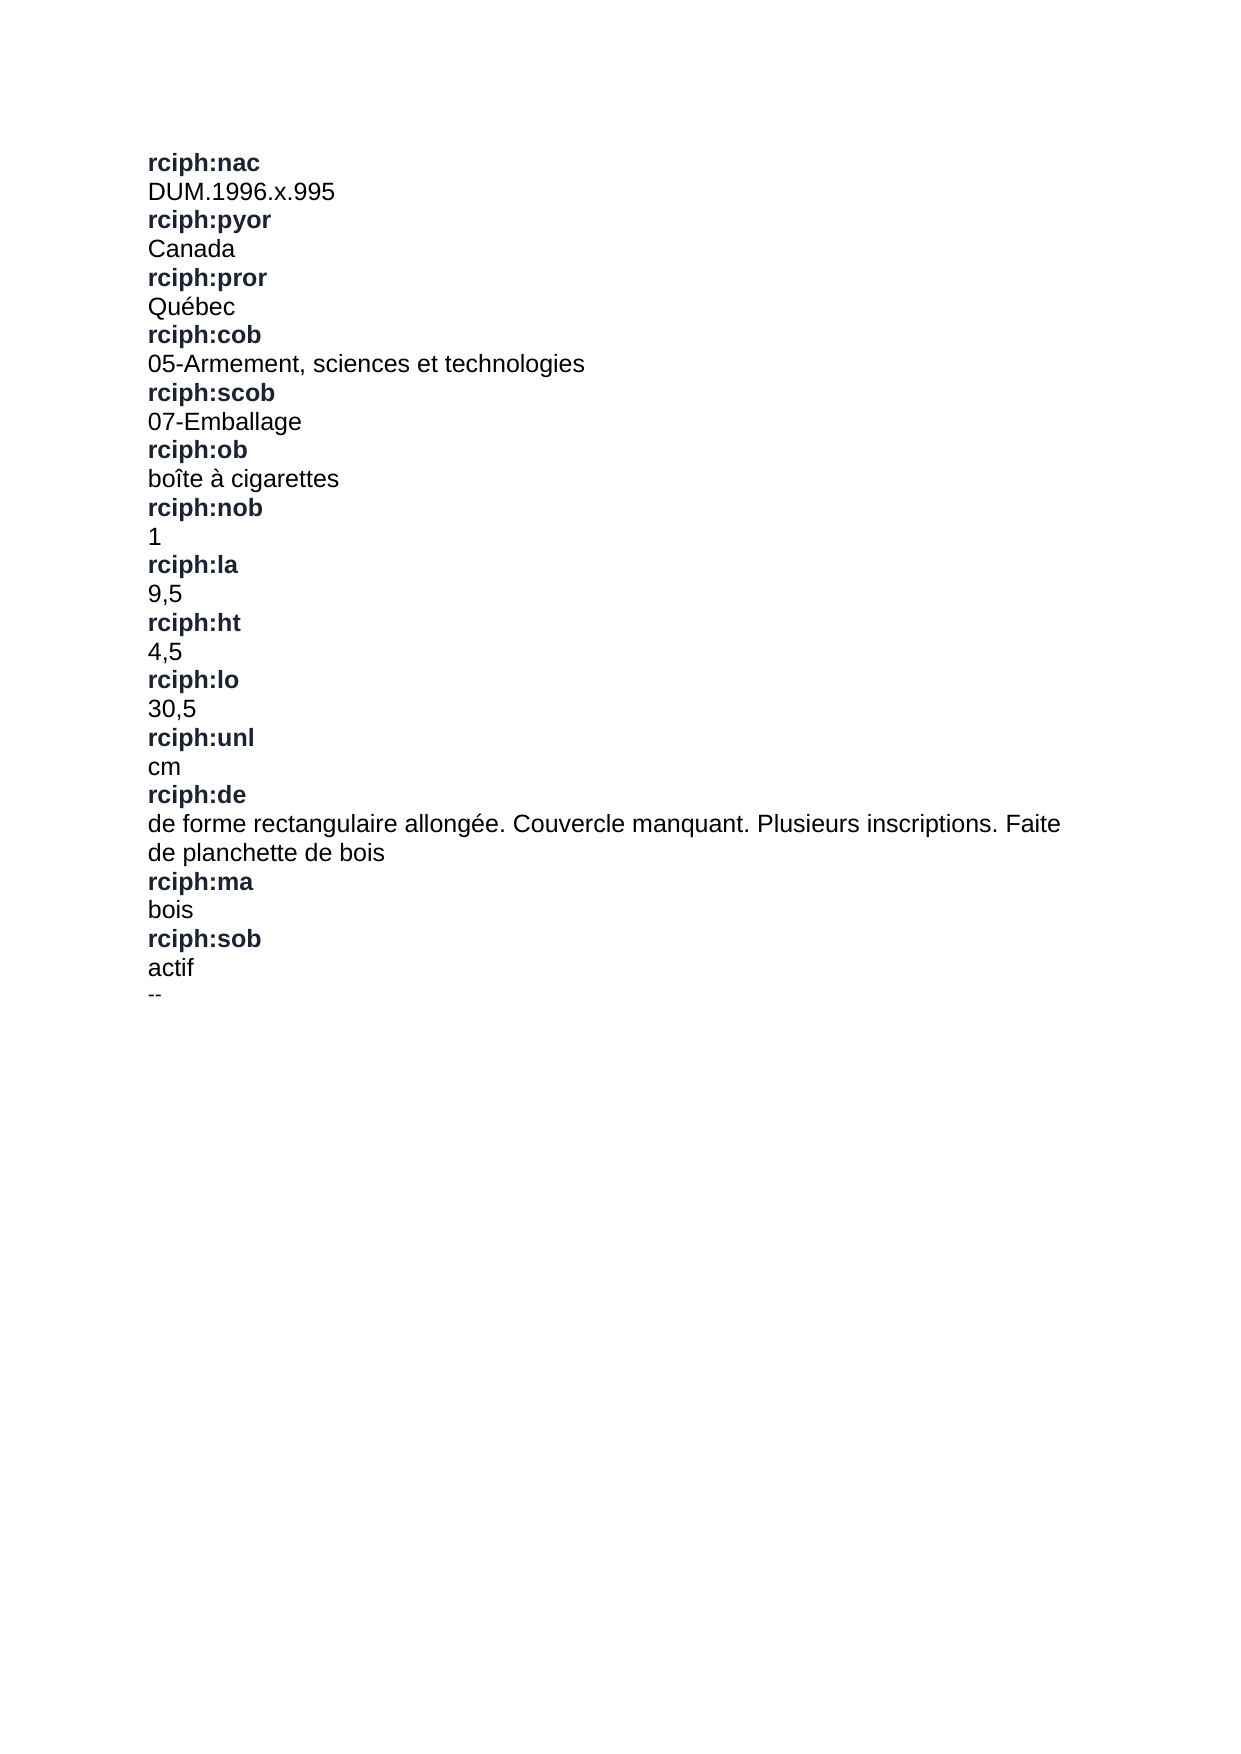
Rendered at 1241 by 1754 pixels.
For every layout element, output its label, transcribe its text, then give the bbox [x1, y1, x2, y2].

text rciph:nob [148, 493, 1092, 521]
text Québec [148, 291, 1092, 320]
text rciph:de [148, 780, 1092, 809]
text Canada [148, 234, 1092, 263]
text 30,5 [148, 694, 1092, 723]
text rciph:ht [148, 608, 1092, 636]
text 07-Emballage [148, 406, 1092, 435]
text 4,5 [148, 636, 1092, 665]
text rciph:sob [148, 924, 1092, 953]
text rciph:lo [148, 665, 1092, 694]
text cm [148, 751, 1092, 780]
text rciph:cob [148, 320, 1092, 349]
text 1 [148, 521, 1092, 550]
text actif [148, 953, 1092, 981]
text rciph:pyor [148, 205, 1092, 234]
text rciph:ma [148, 866, 1092, 895]
text de forme rectangulaire allongée. Couvercle manquant. Plusieurs inscriptions. Faite de planchette de bois [148, 809, 1092, 866]
text 05-Armement, sciences et technologies [148, 349, 1092, 378]
text bois [148, 895, 1092, 924]
text rciph:pror [148, 263, 1092, 291]
text rciph:nac [148, 148, 1092, 176]
text rciph:scob [148, 378, 1092, 406]
text 9,5 [148, 579, 1092, 608]
text rciph:unl [148, 723, 1092, 751]
text DUM.1996.x.995 [148, 176, 1092, 205]
text boîte à cigarettes [148, 464, 1092, 493]
text -- [148, 981, 1092, 1005]
text rciph:ob [148, 435, 1092, 464]
text rciph:la [148, 550, 1092, 579]
